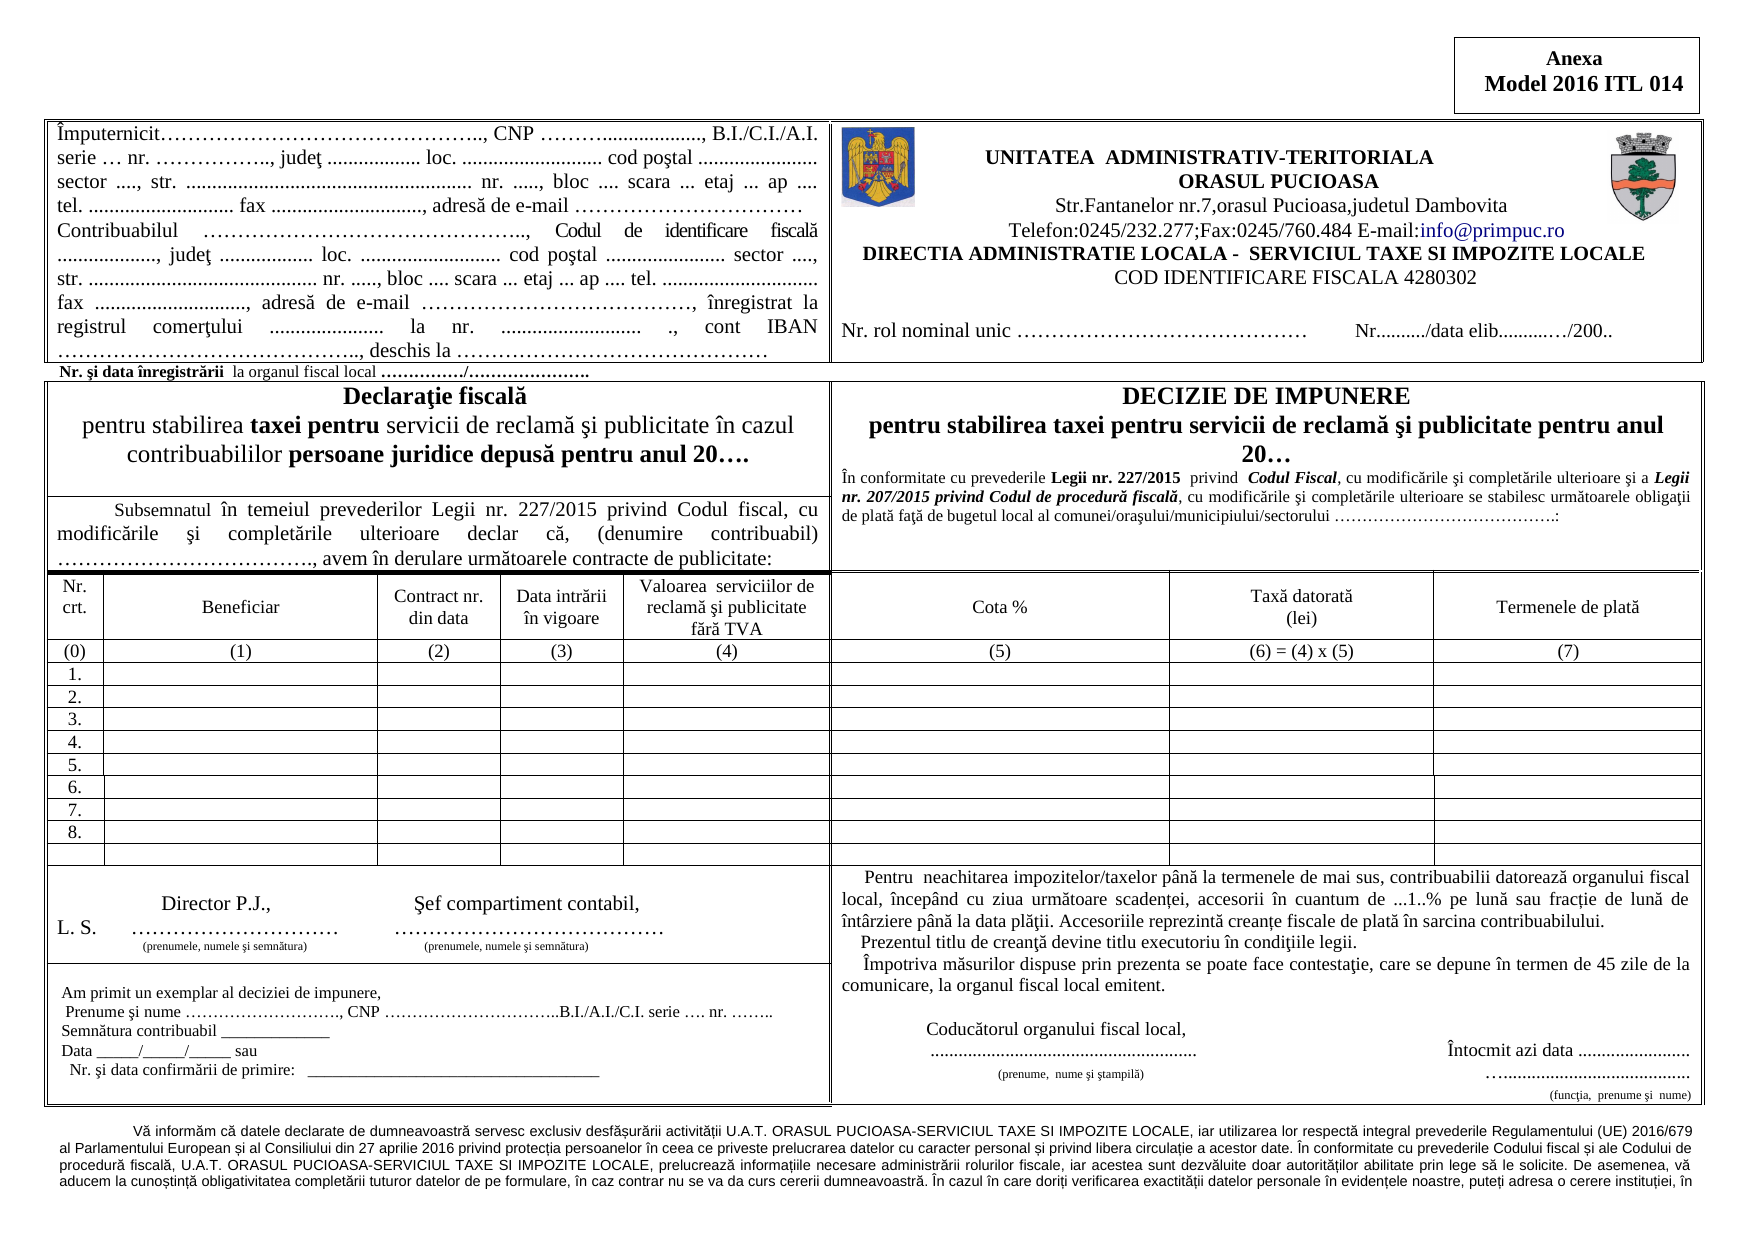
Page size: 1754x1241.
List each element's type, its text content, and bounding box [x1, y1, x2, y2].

table_cell 2. [48, 686, 103, 707]
table_cell Cota % [832, 573, 1169, 639]
text Model 2016 ITL 014 [1470, 70, 1683, 97]
table_cell 8. [48, 821, 104, 843]
table_cell Data intrării în vigoare [501, 575, 623, 639]
table_cell 4. [48, 731, 103, 752]
table_cell Termenele de plată [1434, 570, 1702, 639]
text Nr. şi data înregistrării la organul fiscal local ……………/…………………. [59, 363, 1695, 381]
table_cell [624, 776, 829, 798]
table_cell 6. [48, 776, 104, 798]
table_cell [1434, 754, 1701, 775]
table_cell [378, 686, 500, 707]
table_cell [378, 821, 500, 843]
table_cell [624, 821, 829, 843]
picture [1606, 130, 1679, 224]
table_cell [1170, 686, 1433, 707]
table_cell Pentru neachitarea impozitelor/taxelor până la termenele de mai sus, contribuabilii datorează organului fiscal local, începând cu ziua următoare scadenței, accesorii în cuantum de ...1..% pe lună sau fracție de lună de întârziere până la data plăţii. Accesoriile reprezintă creanțe fiscale de plată în sarcina contribuabilului. Prezentul titlu de creanţă devine titlu executoriu în condiţiile legii. Împotriva măsurilor dispuse prin prezenta se poate face contestaţie, care se depune în termen de 45 zile de la comunicare, la organul fiscal local emitent. Coducătorul organului fiscal local, ......................................................... Întocmit azi data ........................ (prenume, nume şi ştampilă) …........................................(funcţia, prenume şi nume) [830, 866, 1701, 1104]
table_cell 5. [48, 754, 103, 775]
table_cell [1435, 821, 1701, 843]
table_cell (1) [104, 640, 377, 662]
table_cell [832, 844, 1169, 865]
table_cell Valoarea serviciilor de reclamă şi publicitate fără TVA [624, 575, 829, 639]
table_cell [378, 731, 500, 752]
table_cell [501, 776, 623, 798]
table_cell [624, 708, 829, 730]
table_cell [104, 731, 377, 752]
table_cell 1. [48, 663, 103, 684]
table_cell [1434, 708, 1701, 730]
table_cell [624, 799, 829, 820]
table_cell [624, 686, 829, 707]
table_header Împuternicit……………………………………….., CNP ………..................., B.I./C.I./A.I. serie … nr. …………….., judeţ .................. loc. ........................... cod poştal ....................... sector ...., str. ....................................................... nr. ....., bloc .... scara ... etaj ... ap .... tel. ............................ fax ............................., adresă de e-mail …………………………… Contribuabilul ……………………………………….., Codul de identificare fiscală ..................., judeţ .................. loc. ........................... cod poştal ....................... sector ...., str. ............................................ nr. ....., bloc .... scara ... etaj ... ap .... tel. .............................. fax ............................., adresă de e-mail …………………………………, înregistrat la registrul comerţului ...................... la nr. ........................... ., cont IBAN …………………………………….., deschis la ……………………………………… [46, 120, 830, 362]
table_cell [624, 663, 829, 684]
table_cell Am primit un exemplar al deciziei de impunere, Prenume şi nume ………………………., CNP …………………………..B.I./A.I./C.I. serie …. nr. …….. Semnătura contribuabil _____________ Data _____/_____/_____ sau Nr. şi data confirmării de primire: ___________________________________ [48, 964, 830, 1104]
table_cell [1170, 708, 1433, 730]
table_cell [1170, 731, 1433, 752]
table_cell (6) = (4) x (5) [1170, 640, 1433, 662]
table_cell [105, 799, 377, 820]
table_cell Beneficiar [104, 575, 377, 639]
table_cell [104, 708, 377, 730]
table_header Declaraţie fiscală pentru stabilirea taxei pentru servicii de reclamă şi publicitate în cazul contribuabililor persoane juridice depusă pentru anul 20…. [48, 382, 829, 496]
table_cell [105, 821, 377, 843]
picture [841, 127, 915, 207]
table_cell [501, 686, 623, 707]
table_cell [1435, 776, 1701, 798]
table_cell [501, 731, 623, 752]
table_header UNITATEA ADMINISTRATIV-TERITORIALA ORASUL PUCIOASA Str.Fantanelor nr.7,orasul Pucioasa,judetul Dambovita Telefon:0245/232.277;Fax:0245/760.484 E-mail:info@primpuc.ro DIRECTIA ADMINISTRATIE LOCALA - SERVICIUL TAXE SI IMPOZITE LOCALE COD IDENTIFICARE FISCALA 4280302 Nr. rol nominal unic …………………………………… Nr........../data elib..........…/200.. [830, 122, 1701, 362]
table_cell [1434, 686, 1701, 707]
table_cell [832, 776, 1169, 798]
table_cell (7) [1434, 640, 1701, 662]
table_cell [1170, 663, 1433, 684]
table_cell [104, 754, 377, 775]
table_cell Contract nr. din data [378, 575, 500, 639]
table_cell [1170, 821, 1434, 843]
table_cell [378, 663, 500, 684]
table_cell [48, 844, 104, 865]
text Vă informăm că datele declarate de dumneavoastră servesc exclusiv desfășurării activității U.A.T. ORASUL PUCIOASA-SERVICIUL TAXE SI IMPOZITE LOCALE, iar utilizarea lor respectă integral prevederile Regulamentului (UE) 2016/679 al Parlamentului European și al Consiliului din 27 aprilie 2016 privind protecția persoanelor în ceea ce priveste prelucrarea datelor cu caracter personal și privind libera circulație a acestor date. În conformitate cu prevederile Codului fiscal și ale Codului de procedură fiscală, U.A.T. ORASUL PUCIOASA-SERVICIUL TAXE SI IMPOZITE LOCALE, prelucrează informațiile necesare administrării rolurilor fiscale, iar acestea sunt dezvăluite doar autorităților abilitate prin lege să le solicite. De asemenea, vă aducem la cunoștință obligativitatea completării tuturor datelor de pe formulare, în caz contrar nu se va da curs cererii dumneavoastră. În cazul în care doriți verificarea exactității datelor personale în evidențele noastre, puteți adresa o cerere instituției, în [59, 1123, 1695, 1190]
table_cell [832, 799, 1169, 820]
table_cell [832, 754, 1169, 775]
table_cell [1170, 799, 1434, 820]
table_cell 3. [48, 708, 103, 730]
text Anexa [1470, 46, 1683, 70]
table_cell [1170, 754, 1433, 775]
table_cell (2) [378, 640, 500, 662]
table_cell [832, 708, 1169, 730]
table_cell [832, 686, 1169, 707]
table_cell Nr. crt. [48, 575, 103, 639]
table_cell (4) [624, 640, 829, 662]
table_cell 7. [48, 799, 104, 820]
table_cell [1434, 731, 1701, 752]
table_cell [501, 663, 623, 684]
table_cell [624, 754, 829, 775]
table_cell [104, 686, 377, 707]
table_cell Director P.J., Şef compartiment contabil, L. S. ………………………… ………………………………… (prenumele, numele şi semnătura) (prenumele, numele şi semnătura) [48, 866, 829, 963]
table_cell Taxă datorată (lei) [1170, 573, 1433, 639]
table_cell [832, 731, 1169, 752]
table_cell [1435, 799, 1701, 820]
table_cell [104, 663, 377, 684]
table_cell [832, 821, 1169, 843]
table_cell (3) [501, 640, 623, 662]
table_cell [624, 844, 829, 865]
table_cell [501, 799, 623, 820]
table_cell (0) [48, 640, 103, 662]
table_cell [378, 708, 500, 730]
table_cell [1170, 844, 1434, 865]
table_cell [105, 844, 377, 865]
table_cell [105, 776, 377, 798]
table_header Decizie de impunere pentru stabilirea taxei pentru servicii de reclamă şi publicitate pentru anul 20… În conformitate cu prevederile Legii nr. 227/2015 privind Codul Fiscal, cu modificările şi completările ulterioare şi a Legii nr. 207/2015 privind Codul de procedură fiscală, cu modificările şi completările ulterioare se stabilesc următoarele obligaţii de plată faţă de bugetul local al comunei/oraşului/municipiului/sectorului ………………………………….: [832, 382, 1701, 569]
table_cell [378, 754, 500, 775]
table_cell [501, 708, 623, 730]
table_cell [1434, 663, 1701, 684]
table_cell [624, 731, 829, 752]
table_cell [832, 663, 1169, 684]
table_cell (5) [832, 640, 1169, 662]
table_cell [1435, 844, 1701, 865]
table_cell [378, 776, 500, 798]
table_cell [1170, 776, 1434, 798]
table_cell [501, 844, 623, 865]
table_cell [501, 754, 623, 775]
table_cell [501, 821, 623, 843]
table_cell Subsemnatul în temeiul prevederilor Legii nr. 227/2015 privind Codul fiscal, cu modificările şi completările ulterioare declar că, (denumire contribuabil) ………………………………., avem în derulare următoarele contracte de publicitate: [48, 497, 829, 569]
table_cell [378, 844, 500, 865]
table_cell [378, 799, 500, 820]
